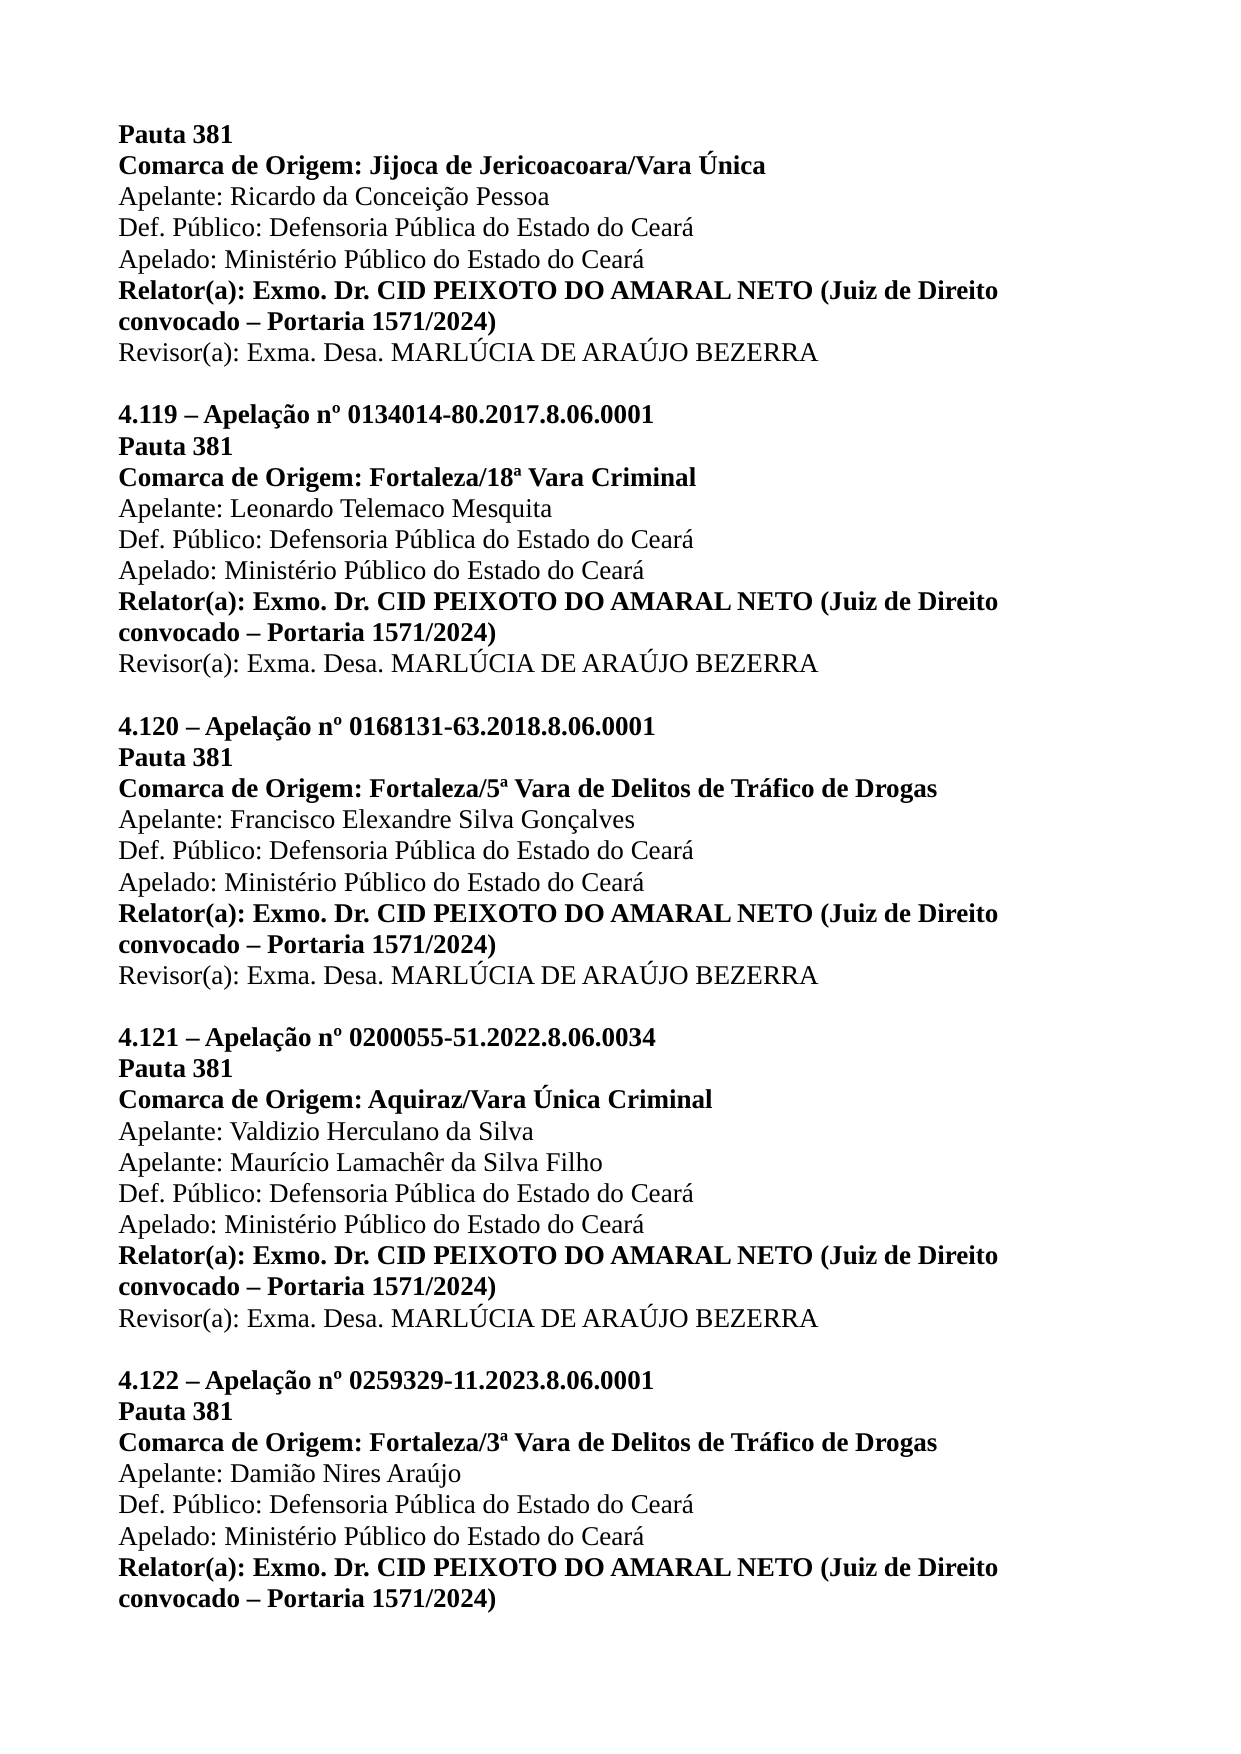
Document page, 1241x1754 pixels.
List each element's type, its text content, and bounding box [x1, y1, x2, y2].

text Relator(a): Exmo. Dr. CID PEIXOTO DO AMARAL NETO (Juiz de Direito convocado – Portaria 1571/2024) [118, 585, 1122, 648]
text Def. Público: Defensoria Pública do Estado do Ceará [118, 1177, 1122, 1208]
text Revisor(a): Exma. Desa. MARLÚCIA DE ARAÚJO BEZERRA [118, 336, 1122, 367]
text Apelante: Ricardo da Conceição Pessoa [118, 180, 1122, 212]
text Apelante: Leonardo Telemaco Mesquita [118, 492, 1122, 523]
text Pauta 381 [118, 741, 1122, 772]
text Def. Público: Defensoria Pública do Estado do Ceará [118, 212, 1122, 243]
text Pauta 381 [118, 1052, 1122, 1084]
text Revisor(a): Exma. Desa. MARLÚCIA DE ARAÚJO BEZERRA [118, 648, 1122, 679]
text 4.121 – Apelação nº 0200055-51.2022.8.06.0034 [118, 1021, 1122, 1052]
text Def. Público: Defensoria Pública do Estado do Ceará [118, 834, 1122, 866]
text 4.120 – Apelação nº 0168131-63.2018.8.06.0001 [118, 710, 1122, 741]
text Apelado: Ministério Público do Estado do Ceará [118, 866, 1122, 897]
text Relator(a): Exmo. Dr. CID PEIXOTO DO AMARAL NETO (Juiz de Direito convocado – Portaria 1571/2024) [118, 274, 1122, 336]
text Relator(a): Exmo. Dr. CID PEIXOTO DO AMARAL NETO (Juiz de Direito convocado – Portaria 1571/2024) [118, 1239, 1122, 1302]
text Comarca de Origem: Fortaleza/18ª Vara Criminal [118, 461, 1122, 492]
text Apelante: Valdizio Herculano da Silva [118, 1115, 1122, 1146]
text Def. Público: Defensoria Pública do Estado do Ceará [118, 1488, 1122, 1520]
text Apelante: Maurício Lamachêr da Silva Filho [118, 1146, 1122, 1177]
text Comarca de Origem: Fortaleza/5ª Vara de Delitos de Tráfico de Drogas [118, 772, 1122, 803]
text Def. Público: Defensoria Pública do Estado do Ceará [118, 523, 1122, 554]
text Relator(a): Exmo. Dr. CID PEIXOTO DO AMARAL NETO (Juiz de Direito convocado – Portaria 1571/2024) [118, 1551, 1122, 1613]
text Revisor(a): Exma. Desa. MARLÚCIA DE ARAÚJO BEZERRA [118, 1302, 1122, 1333]
text Revisor(a): Exma. Desa. MARLÚCIA DE ARAÚJO BEZERRA [118, 959, 1122, 990]
text Pauta 381 [118, 1395, 1122, 1426]
text Pauta 381 [118, 429, 1122, 461]
text Comarca de Origem: Aquiraz/Vara Única Criminal [118, 1084, 1122, 1115]
text Pauta 381 [118, 118, 1122, 149]
text Comarca de Origem: Fortaleza/3ª Vara de Delitos de Tráfico de Drogas [118, 1426, 1122, 1457]
text Comarca de Origem: Jijoca de Jericoacoara/Vara Única [118, 149, 1122, 180]
text 4.119 – Apelação nº 0134014-80.2017.8.06.0001 [118, 398, 1122, 429]
text Apelado: Ministério Público do Estado do Ceará [118, 1520, 1122, 1551]
text Apelado: Ministério Público do Estado do Ceará [118, 243, 1122, 274]
text Apelado: Ministério Público do Estado do Ceará [118, 1208, 1122, 1239]
text Relator(a): Exmo. Dr. CID PEIXOTO DO AMARAL NETO (Juiz de Direito convocado – Portaria 1571/2024) [118, 897, 1122, 959]
text 4.122 – Apelação nº 0259329-11.2023.8.06.0001 [118, 1364, 1122, 1395]
text Apelante: Francisco Elexandre Silva Gonçalves [118, 803, 1122, 834]
text Apelado: Ministério Público do Estado do Ceará [118, 554, 1122, 585]
text Apelante: Damião Nires Araújo [118, 1457, 1122, 1488]
